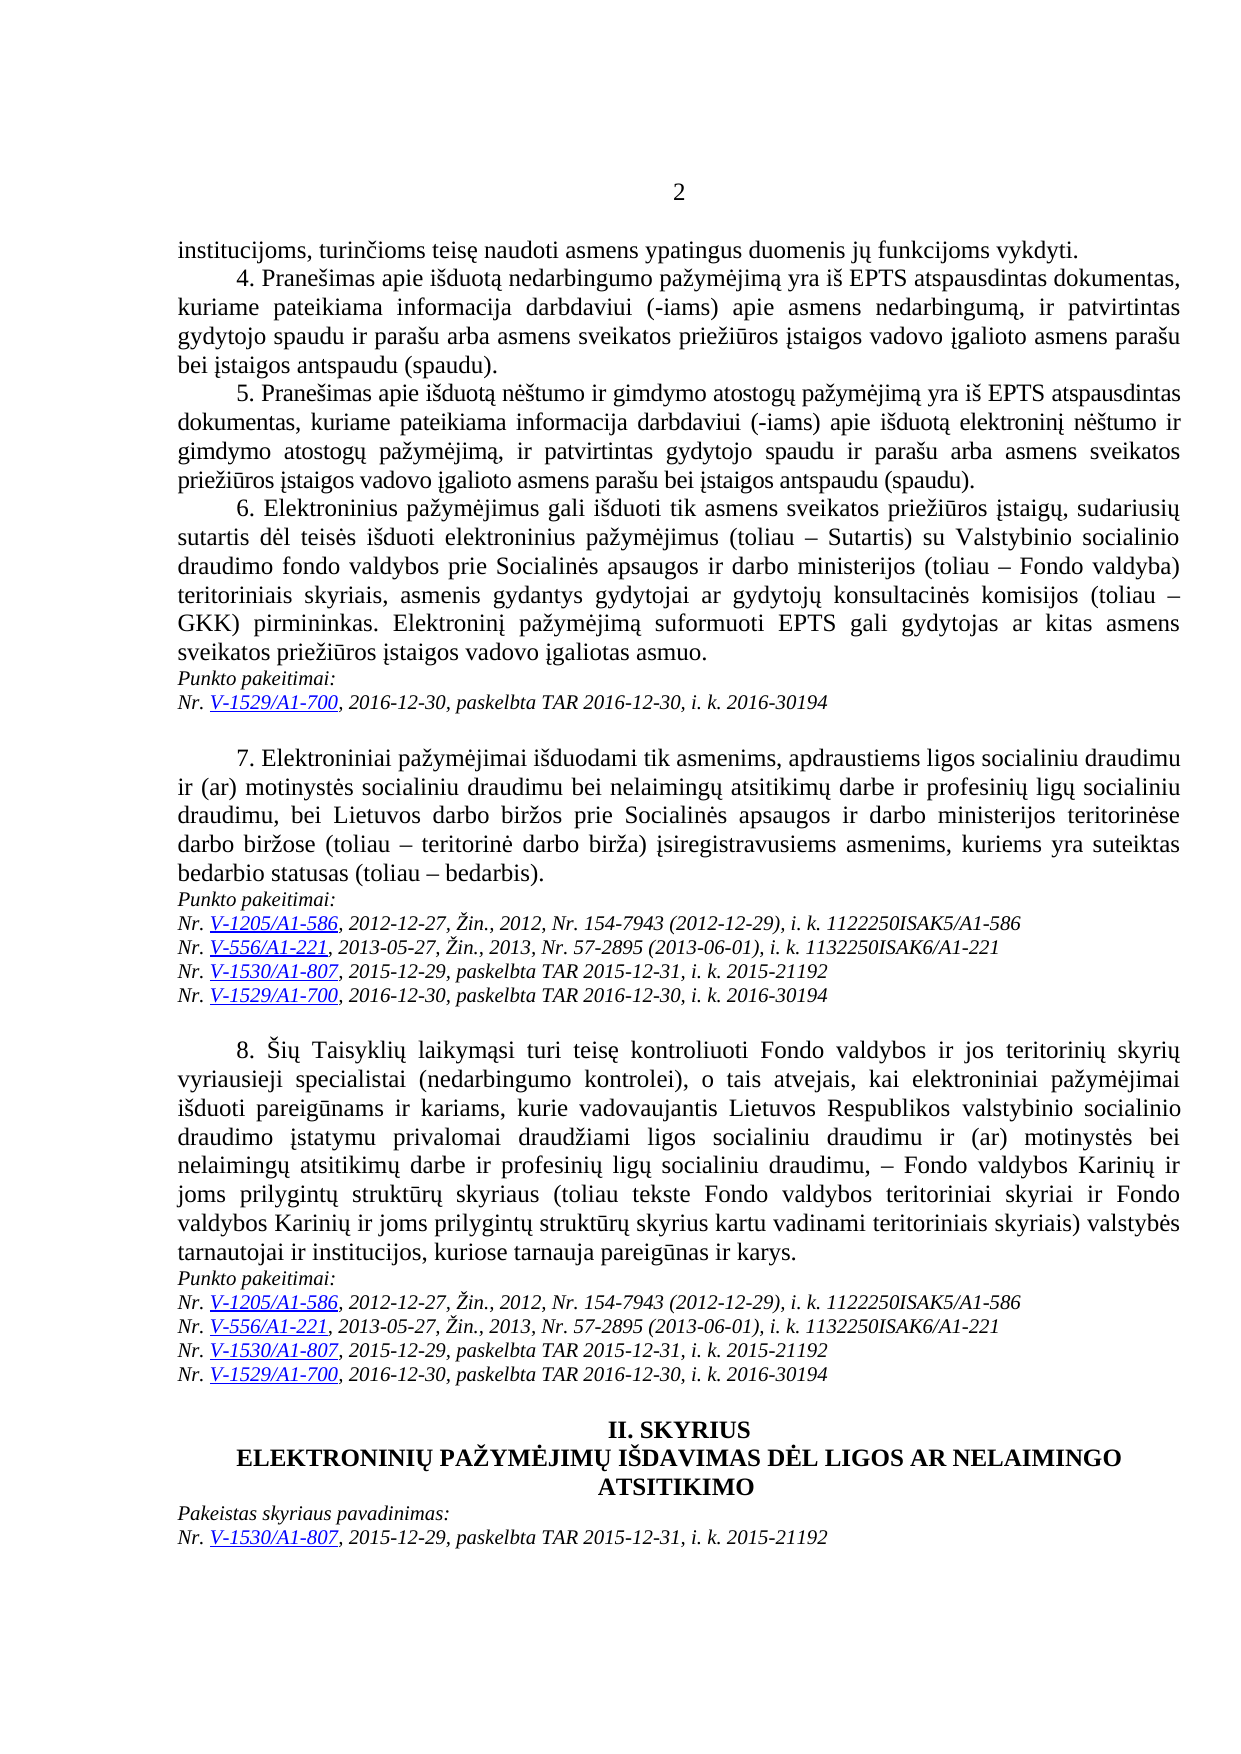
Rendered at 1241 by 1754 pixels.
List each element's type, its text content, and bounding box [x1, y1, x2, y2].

text 8. Šių Taisyklių laikymąsi turi teisę kontroliuoti Fondo valdybos ir jos teritorinių skyrių vyriausieji specialistai (nedarbingumo kontrolei), o tais atvejais, kai elektroniniai pažymėjimai išduoti pareigūnams ir kariams, kurie vadovaujantis Lietuvos Respublikos valstybinio socialinio draudimo įstatymu privalomai draudžiami ligos socialiniu draudimu ir (ar) motinystės bei nelaimingų atsitikimų darbe ir profesinių ligų socialiniu draudimu, – Fondo valdybos Karinių ir joms prilygintų struktūrų skyriaus (toliau tekste Fondo valdybos teritoriniai skyriai ir Fondo valdybos Karinių ir joms prilygintų struktūrų skyrius kartu vadinami teritoriniais skyriais) valstybės tarnautojai ir institucijos, kuriose tarnauja pareigūnas ir karys. [177, 1036, 1181, 1266]
text Nr. V-1529/A1-700, 2016-12-30, paskelbta TAR 2016-12-30, i. k. 2016-30194 [177, 690, 1181, 714]
text Nr. V-556/A1-221, 2013-05-27, Žin., 2013, Nr. 57-2895 (2013-06-01), i. k. 1132250ISAK6/A1-221 [177, 1314, 1181, 1338]
text Nr. V-1529/A1-700, 2016-12-30, paskelbta TAR 2016-12-30, i. k. 2016-30194 [177, 983, 1181, 1007]
text Nr. V-1205/A1-586, 2012-12-27, Žin., 2012, Nr. 154-7943 (2012-12-29), i. k. 1122250ISAK5/A1-586 [177, 1290, 1181, 1314]
text Punkto pakeitimai: [177, 666, 1181, 690]
text Nr. V-1530/A1-807, 2015-12-29, paskelbta TAR 2015-12-31, i. k. 2015-21192 [177, 1338, 1181, 1362]
text 7. Elektroniniai pažymėjimai išduodami tik asmenims, apdraustiems ligos socialiniu draudimu ir (ar) motinystės socialiniu draudimu bei nelaimingų atsitikimų darbe ir profesinių ligų socialiniu draudimu, bei Lietuvos darbo biržos prie Socialinės apsaugos ir darbo ministerijos teritorinėse darbo biržose (toliau – teritorinė darbo birža) įsiregistravusiems asmenims, kuriems yra suteiktas bedarbio statusas (toliau – bedarbis). [177, 743, 1181, 887]
text Nr. V-1530/A1-807, 2015-12-29, paskelbta TAR 2015-12-31, i. k. 2015-21192 [177, 959, 1181, 983]
text 4. Pranešimas apie išduotą nedarbingumo pažymėjimą yra iš EPTS atspausdintas dokumentas, kuriame pateikiama informacija darbdaviui (-iams) apie asmens nedarbingumą, ir patvirtintas gydytojo spaudu ir parašu arba asmens sveikatos priežiūros įstaigos vadovo įgalioto asmens parašu bei įstaigos antspaudu (spaudu). [177, 263, 1181, 378]
text Nr. V-1529/A1-700, 2016-12-30, paskelbta TAR 2016-12-30, i. k. 2016-30194 [177, 1362, 1181, 1386]
text Nr. V-1205/A1-586, 2012-12-27, Žin., 2012, Nr. 154-7943 (2012-12-29), i. k. 1122250ISAK5/A1-586 [177, 911, 1181, 935]
text ELEKTRONINIŲ PAŽYMĖJIMŲ IŠDAVIMAS DĖL LIGOS AR NELAIMINGO ATSITIKIMO [177, 1443, 1181, 1501]
text Pakeistas skyriaus pavadinimas: [177, 1501, 1181, 1525]
text institucijoms, turinčioms teisę naudoti asmens ypatingus duomenis jų funkcijoms vykdyti. [177, 235, 1181, 263]
text 6. Elektroninius pažymėjimus gali išduoti tik asmens sveikatos priežiūros įstaigų, sudariusių sutartis dėl teisės išduoti elektroninius pažymėjimus (toliau – Sutartis) su Valstybinio socialinio draudimo fondo valdybos prie Socialinės apsaugos ir darbo ministerijos (toliau – Fondo valdyba) teritoriniais skyriais, asmenis gydantys gydytojai ar gydytojų konsultacinės komisijos (toliau – GKK) pirmininkas. Elektroninį pažymėjimą suformuoti EPTS gali gydytojas ar kitas asmens sveikatos priežiūros įstaigos vadovo įgaliotas asmuo. [177, 493, 1181, 666]
text Punkto pakeitimai: [177, 1266, 1181, 1290]
text 5. Pranešimas apie išduotą nėštumo ir gimdymo atostogų pažymėjimą yra iš EPTS atspausdintas dokumentas, kuriame pateikiama informacija darbdaviui (-iams) apie išduotą elektroninį nėštumo ir gimdymo atostogų pažymėjimą, ir patvirtintas gydytojo spaudu ir parašu arba asmens sveikatos priežiūros įstaigos vadovo įgalioto asmens parašu bei įstaigos antspaudu (spaudu). [177, 378, 1181, 493]
text Punkto pakeitimai: [177, 887, 1181, 911]
text Nr. V-1530/A1-807, 2015-12-29, paskelbta TAR 2015-12-31, i. k. 2015-21192 [177, 1525, 1181, 1549]
text II. skyrius [177, 1415, 1181, 1443]
text Nr. V-556/A1-221, 2013-05-27, Žin., 2013, Nr. 57-2895 (2013-06-01), i. k. 1132250ISAK6/A1-221 [177, 935, 1181, 959]
